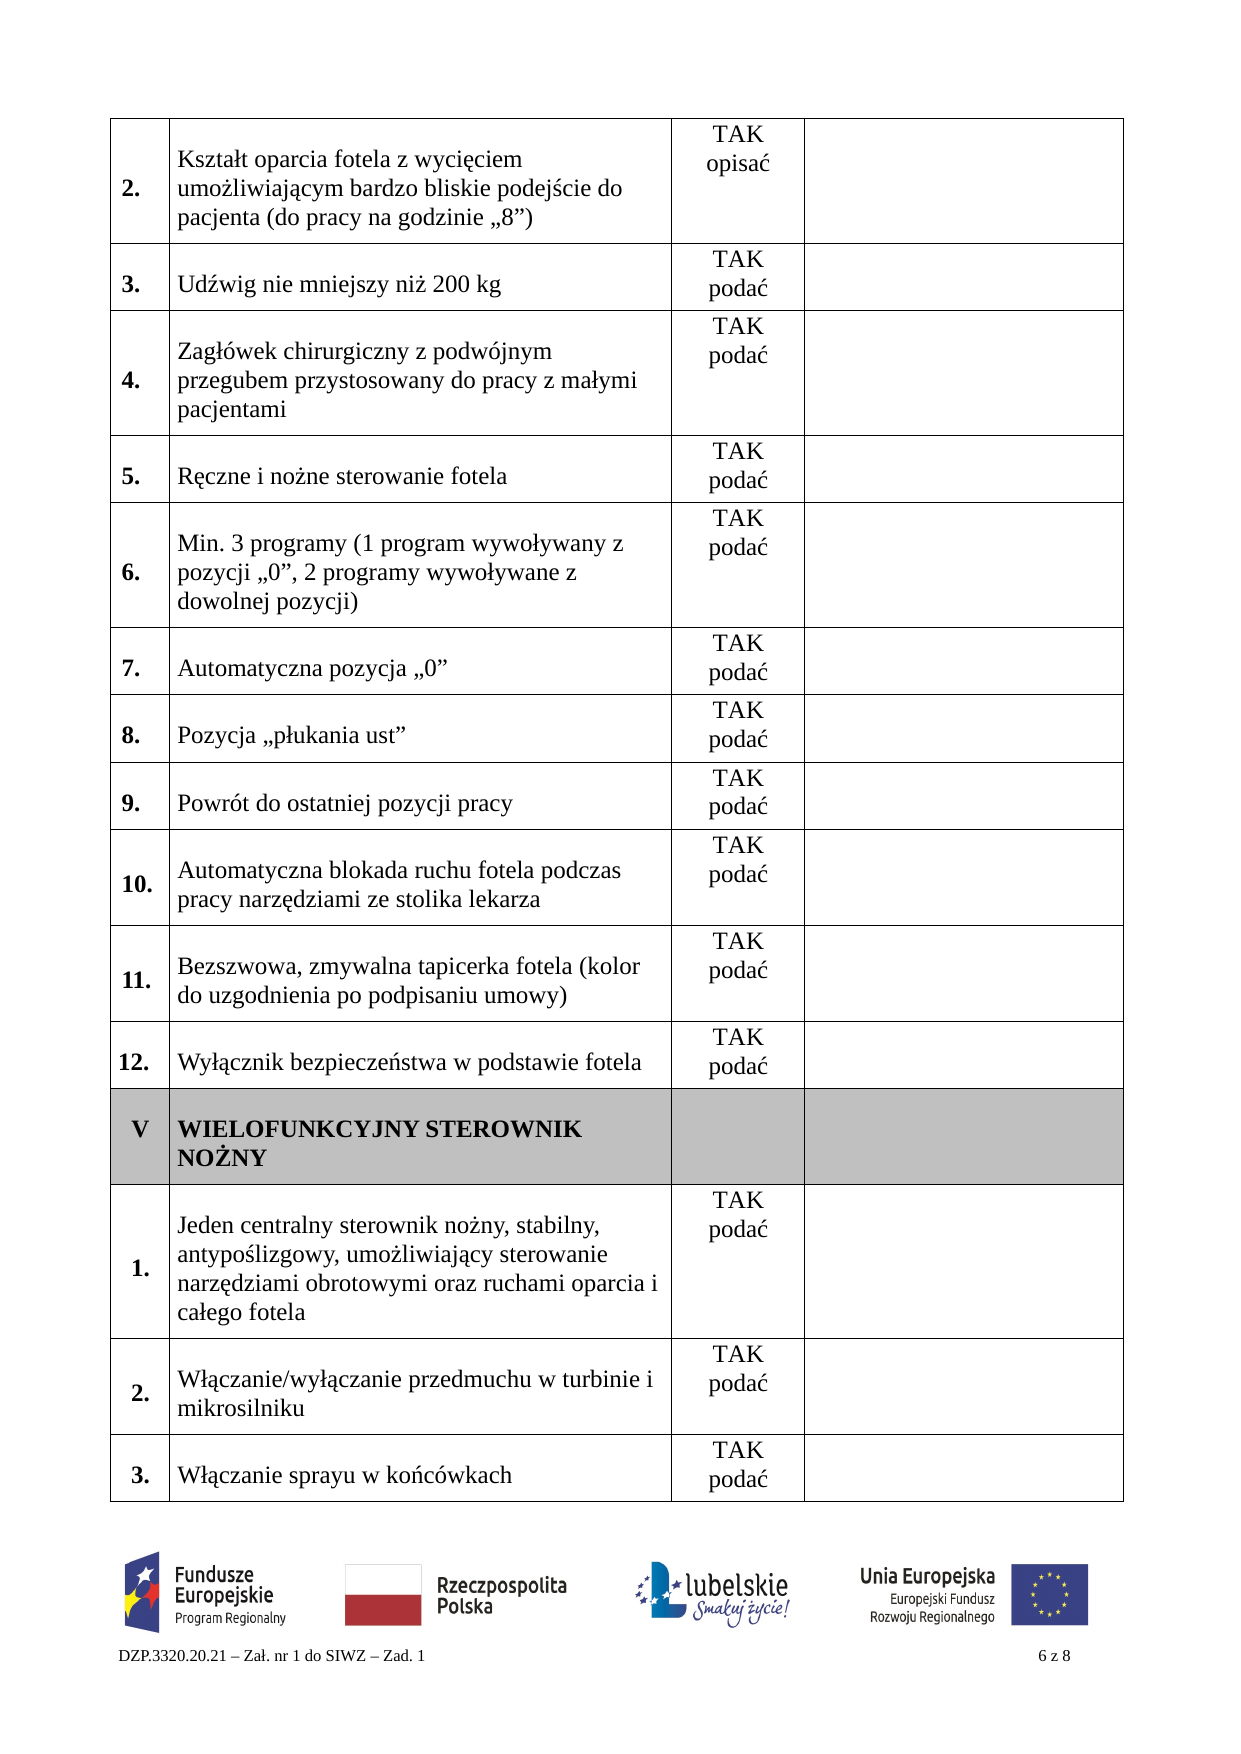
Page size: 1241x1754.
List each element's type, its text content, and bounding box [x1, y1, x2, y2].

table_cell Pozycja „płukania ust” [170, 695, 671, 762]
table_cell [805, 503, 1123, 627]
table_cell WIELOFUNKCYJNY STEROWNIK NOŻNY [170, 1089, 671, 1184]
table_cell Włączanie/wyłączanie przedmuchu w turbinie i mikrosilniku [170, 1339, 671, 1434]
table_cell Automatyczna blokada ruchu fotela podczas pracy narzędziami ze stolika lekarza [170, 830, 671, 925]
table_cell Bezszwowa, zmywalna tapicerka fotela (kolor do uzgodnienia po podpisaniu umowy) [170, 926, 671, 1021]
table_cell V [111, 1089, 169, 1184]
table_cell [805, 926, 1123, 1021]
table_cell [805, 436, 1123, 502]
table_cell [111, 628, 169, 694]
table_cell TAK podać [672, 830, 804, 925]
table_cell [111, 244, 169, 310]
table_cell Jeden centralny sterownik nożny, stabilny, antypoślizgowy, umożliwiający sterowanie narzędziami obrotowymi oraz ruchami oparcia i całego fotela [170, 1185, 671, 1338]
table_cell [111, 926, 169, 1021]
table_cell TAK podać [672, 244, 804, 310]
table_cell TAK opisać [672, 119, 804, 243]
table_cell TAK podać [672, 1435, 804, 1501]
table_cell [111, 830, 169, 925]
table_cell [805, 1022, 1123, 1088]
table_cell TAK podać [672, 763, 804, 829]
table_cell TAK podać [672, 695, 804, 762]
table_cell TAK podać [672, 1022, 804, 1088]
table_cell Udźwig nie mniejszy niż 200 kg [170, 244, 671, 310]
table_cell Min. 3 programy (1 program wywoływany z pozycji „0”, 2 programy wywoływane z dowolnej pozycji) [170, 503, 671, 627]
table_cell [111, 119, 169, 243]
table_cell Włączanie sprayu w końcówkach [170, 1435, 671, 1501]
table_cell [111, 763, 169, 829]
table_cell [805, 628, 1123, 694]
table_cell Wyłącznik bezpieczeństwa w podstawie fotela [170, 1022, 671, 1088]
table_cell TAK podać [672, 311, 804, 435]
table_cell [805, 311, 1123, 435]
table_cell [805, 1185, 1123, 1338]
table_cell TAK podać [672, 503, 804, 627]
table_cell [111, 503, 169, 627]
table_cell [805, 763, 1123, 829]
table_cell 2. [111, 1339, 169, 1434]
table_cell Ręczne i nożne sterowanie fotela [170, 436, 671, 502]
table_cell [805, 119, 1123, 243]
table_cell TAK podać [672, 628, 804, 694]
table_cell [672, 1089, 804, 1184]
table_cell Zagłówek chirurgiczny z podwójnym przegubem przystosowany do pracy z małymi pacjentami [170, 311, 671, 435]
table_cell [805, 244, 1123, 310]
table_cell TAK podać [672, 1339, 804, 1434]
table_cell TAK podać [672, 436, 804, 502]
table_cell [805, 1339, 1123, 1434]
table_cell [111, 436, 169, 502]
table_cell [111, 311, 169, 435]
table_cell Kształt oparcia fotela z wycięciem umożliwiającym bardzo bliskie podejście do pacjenta (do pracy na godzinie „8”) [170, 119, 671, 243]
table_cell [805, 830, 1123, 925]
table_cell [805, 1089, 1123, 1184]
table_cell Automatyczna pozycja „0” [170, 628, 671, 694]
table_cell 3. [111, 1435, 169, 1501]
table_cell TAK podać [672, 926, 804, 1021]
table_cell [805, 695, 1123, 762]
table_cell [111, 1022, 169, 1088]
table_cell [111, 695, 169, 762]
table_cell [805, 1435, 1123, 1501]
table_cell Powrót do ostatniej pozycji pracy [170, 763, 671, 829]
table_cell TAK podać [672, 1185, 804, 1338]
table_cell 1. [111, 1185, 169, 1338]
